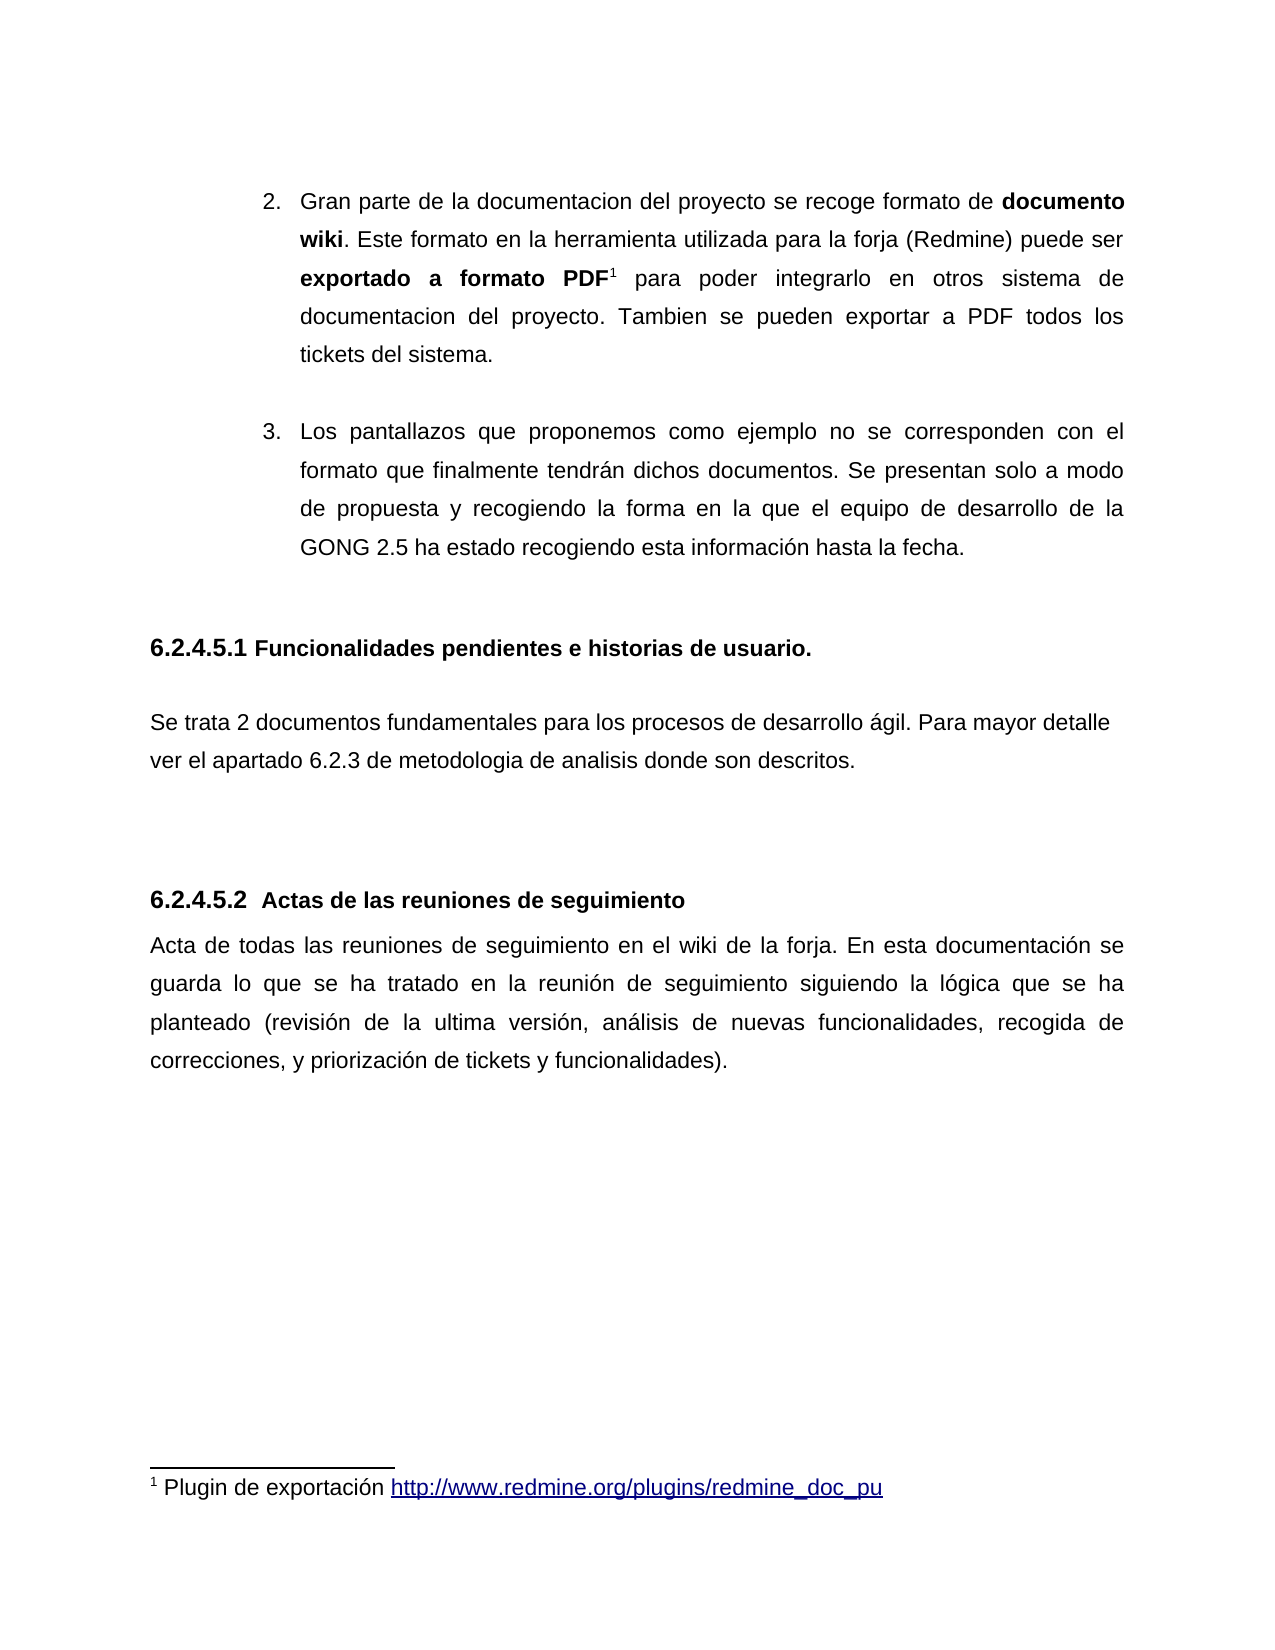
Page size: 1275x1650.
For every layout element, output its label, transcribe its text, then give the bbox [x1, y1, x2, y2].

list Plugin de exportación http://www.redmine.org/plugins/redmine_doc_pu [150, 1474, 1125, 1500]
text Acta de todas las reuniones de seguimiento en el wiki de la forja. En esta documentación se guarda lo que se ha tratado en la reunión de seguimiento siguiendo la lógica que se ha planteado (revisión de la ultima versión, análisis de nuevas funcionalidades, recogida de correcciones, y priorización de tickets y funcionalidades). [150, 932, 1125, 1073]
subtitle 6.2.4.5.1 Funcionalidades pendientes e historias de usuario. [150, 634, 1125, 662]
text Se trata 2 documentos fundamentales para los procesos de desarrollo ágil. Para mayor detalle ver el apartado 6.2.3 de metodologia de analisis donde son descritos. [150, 709, 1125, 774]
list Los pantallazos que proponemos como ejemplo no se corresponden con el formato que finalmente tendrán dichos documentos. Se presentan solo a modo de propuesta y recogiendo la forma en la que el equipo de desarrollo de la GONG 2.5 ha estado recogiendo esta información hasta la fecha. [262, 419, 1125, 560]
list Gran parte de la documentacion del proyecto se recoge formato de documento wiki. Este formato en la herramienta utilizada para la forja (Redmine) puede ser exportado a formato PDF para poder integrarlo en otros sistema de documentacion del proyecto. Tambien se pueden exportar a PDF todos los tickets del sistema. [262, 188, 1125, 368]
subtitle 6.2.4.5.2 Actas de las reuniones de seguimiento [150, 886, 1125, 914]
